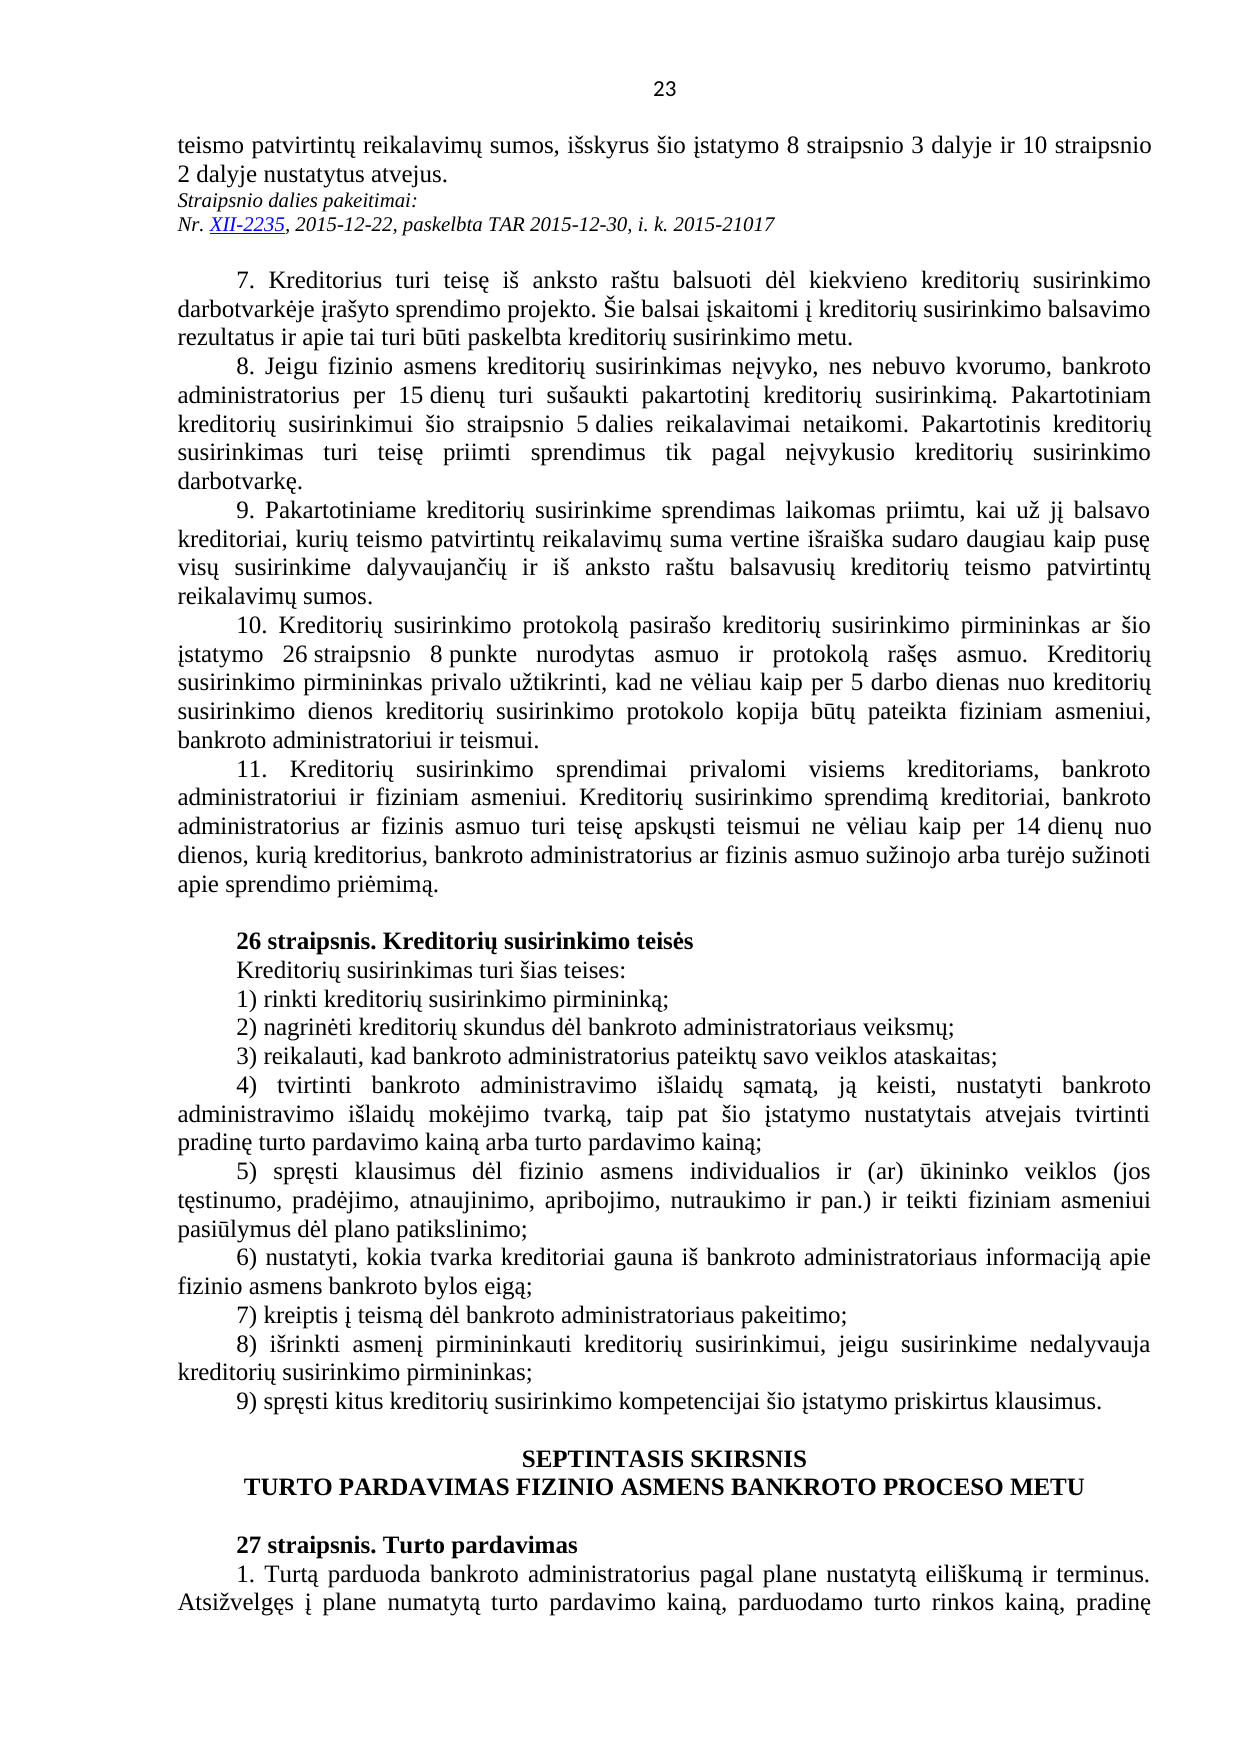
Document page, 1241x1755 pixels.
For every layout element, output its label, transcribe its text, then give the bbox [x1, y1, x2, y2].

text 9) spręsti kitus kreditorių susirinkimo kompetencijai šio įstatymo priskirtus klausimus. [177, 1386, 1152, 1415]
text 1) rinkti kreditorių susirinkimo pirmininką; [177, 984, 1152, 1012]
text Nr. XII-2235, 2015-12-22, paskelbta TAR 2015-12-30, i. k. 2015-21017 [177, 212, 1152, 236]
text teismo patvirtintų reikalavimų sumos, išskyrus šio įstatymo 8 straipsnio 3 dalyje ir 10 straipsnio 2 dalyje nustatytus atvejus. [177, 131, 1152, 188]
text 2) nagrinėti kreditorių skundus dėl bankroto administratoriaus veiksmų; [177, 1012, 1152, 1041]
text Kreditorių susirinkimas turi šias teises: [177, 955, 1152, 984]
text TURTO PARDAVIMAS FIZINIO ASMENS BANKROTO PROCESO METU [177, 1472, 1152, 1501]
text 3) reikalauti, kad bankroto administratorius pateiktų savo veiklos ataskaitas; [177, 1041, 1152, 1070]
text SEPTINTASIS SKIRSNIS [177, 1444, 1152, 1472]
text 26 straipsnis. Kreditorių susirinkimo teisės [177, 926, 1152, 955]
text 11. Kreditorių susirinkimo sprendimai privalomi visiems kreditoriams, bankroto administratoriui ir fiziniam asmeniui. Kreditorių susirinkimo sprendimą kreditoriai, bankroto administratorius ar fizinis asmuo turi teisę apskųsti teismui ne vėliau kaip per 14 dienų nuo dienos, kurią kreditorius, bankroto administratorius ar fizinis asmuo sužinojo arba turėjo sužinoti apie sprendimo priėmimą. [177, 754, 1152, 897]
text 5) spręsti klausimus dėl fizinio asmens individualios ir (ar) ūkininko veiklos (jos tęstinumo, pradėjimo, atnaujinimo, apribojimo, nutraukimo ir pan.) ir teikti fiziniam asmeniui pasiūlymus dėl plano patikslinimo; [177, 1156, 1152, 1242]
text 4) tvirtinti bankroto administravimo išlaidų sąmatą, ją keisti, nustatyti bankroto administravimo išlaidų mokėjimo tvarką, taip pat šio įstatymo nustatytais atvejais tvirtinti pradinę turto pardavimo kainą arba turto pardavimo kainą; [177, 1070, 1152, 1156]
text 7) kreiptis į teismą dėl bankroto administratoriaus pakeitimo; [177, 1300, 1152, 1329]
text 8. Jeigu fizinio asmens kreditorių susirinkimas neįvyko, nes nebuvo kvorumo, bankroto administratorius per 15 dienų turi sušaukti pakartotinį kreditorių susirinkimą. Pakartotiniam kreditorių susirinkimui šio straipsnio 5 dalies reikalavimai netaikomi. Pakartotinis kreditorių susirinkimas turi teisę priimti sprendimus tik pagal neįvykusio kreditorių susirinkimo darbotvarkę. [177, 351, 1152, 495]
text 10. Kreditorių susirinkimo protokolą pasirašo kreditorių susirinkimo pirmininkas ar šio įstatymo 26 straipsnio 8 punkte nurodytas asmuo ir protokolą rašęs asmuo. Kreditorių susirinkimo pirmininkas privalo užtikrinti, kad ne vėliau kaip per 5 darbo dienas nuo kreditorių susirinkimo dienos kreditorių susirinkimo protokolo kopija būtų pateikta fiziniam asmeniui, bankroto administratoriui ir teismui. [177, 610, 1152, 754]
text 27 straipsnis. Turto pardavimas [177, 1530, 1152, 1559]
text 1. Turtą parduoda bankroto administratorius pagal plane nustatytą eiliškumą ir terminus. Atsižvelgęs į plane numatytą turto pardavimo kainą, parduodamo turto rinkos kainą, pradinę [177, 1559, 1152, 1616]
text 6) nustatyti, kokia tvarka kreditoriai gauna iš bankroto administratoriaus informaciją apie fizinio asmens bankroto bylos eigą; [177, 1242, 1152, 1300]
text 8) išrinkti asmenį pirmininkauti kreditorių susirinkimui, jeigu susirinkime nedalyvauja kreditorių susirinkimo pirmininkas; [177, 1329, 1152, 1386]
text 9. Pakartotiniame kreditorių susirinkime sprendimas laikomas priimtu, kai už jį balsavo kreditoriai, kurių teismo patvirtintų reikalavimų suma vertine išraiška sudaro daugiau kaip pusę visų susirinkime dalyvaujančių ir iš anksto raštu balsavusių kreditorių teismo patvirtintų reikalavimų sumos. [177, 495, 1152, 610]
text 7. Kreditorius turi teisę iš anksto raštu balsuoti dėl kiekvieno kreditorių susirinkimo darbotvarkėje įrašyto sprendimo projekto. Šie balsai įskaitomi į kreditorių susirinkimo balsavimo rezultatus ir apie tai turi būti paskelbta kreditorių susirinkimo metu. [177, 265, 1152, 351]
text Straipsnio dalies pakeitimai: [177, 188, 1152, 212]
